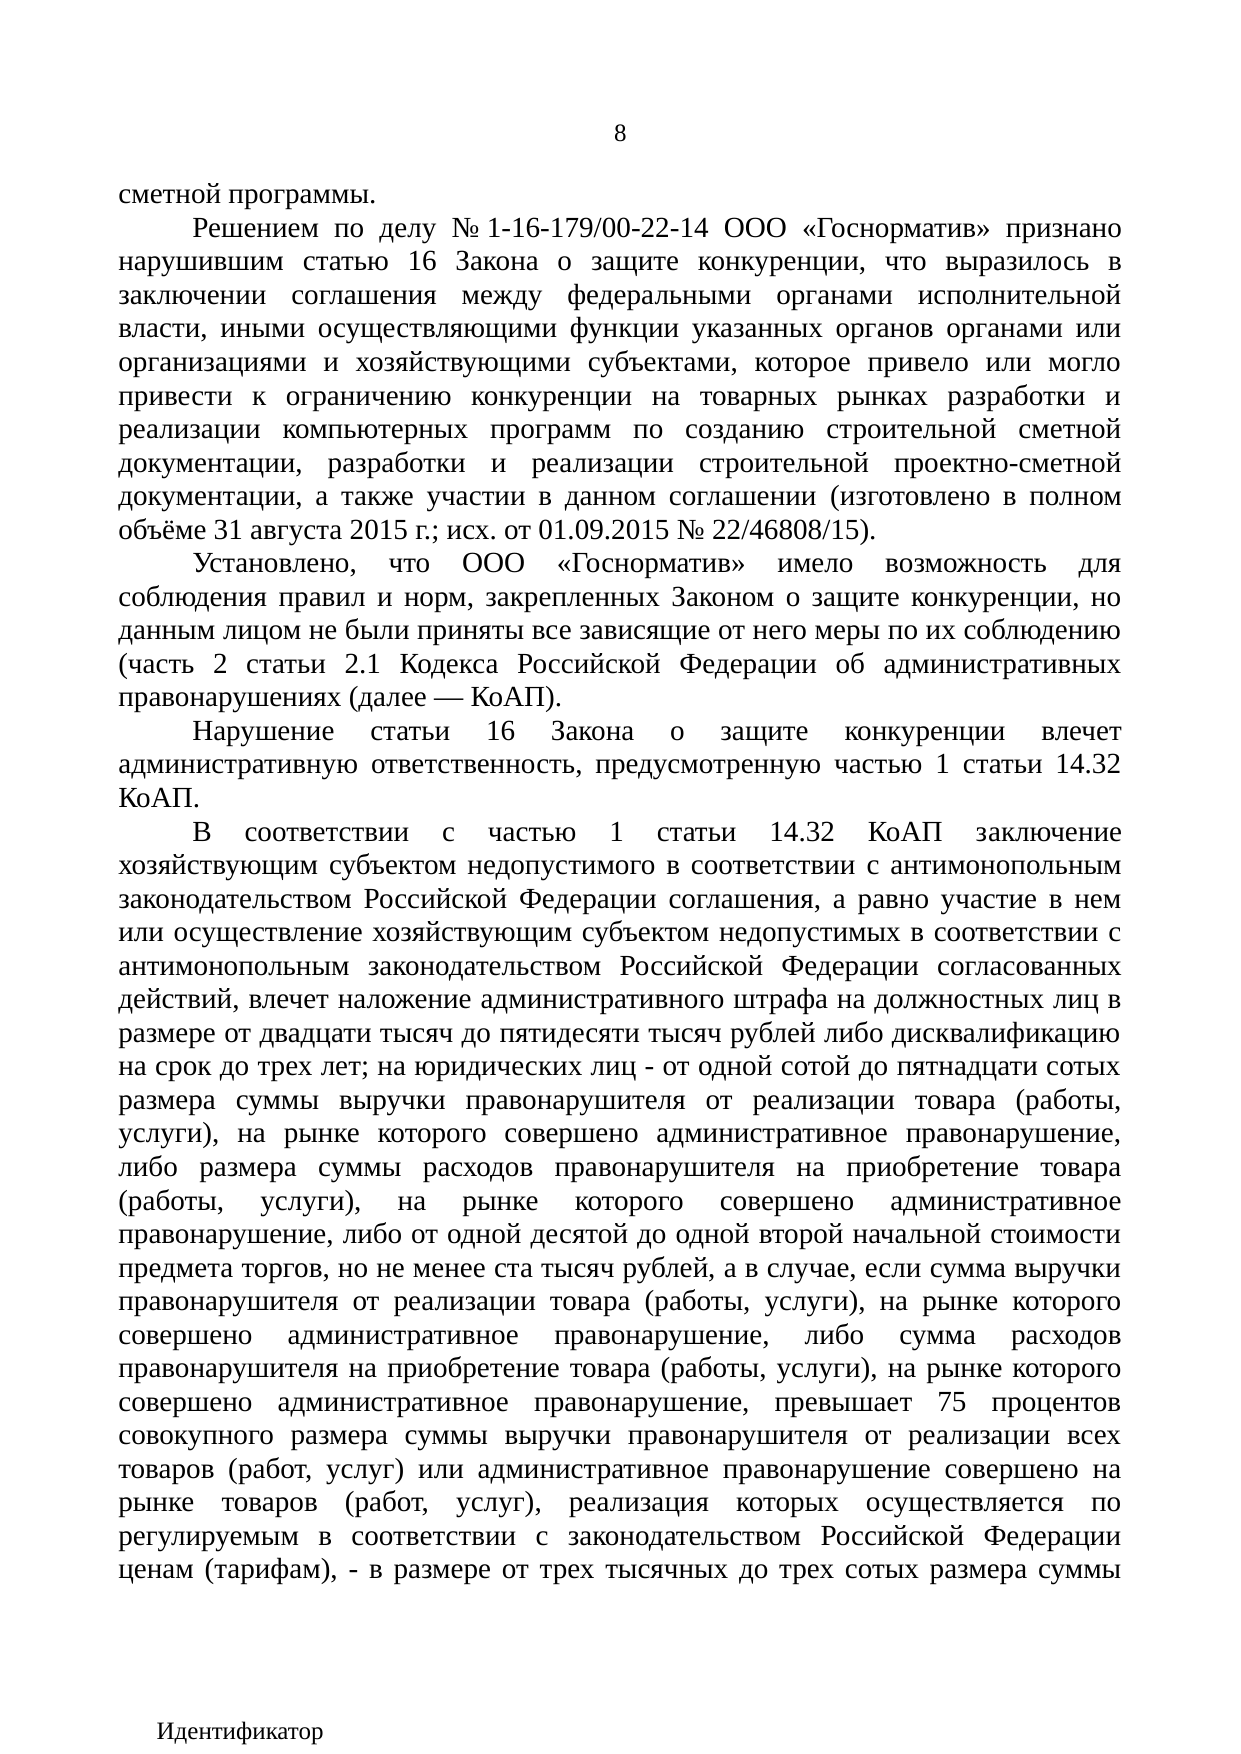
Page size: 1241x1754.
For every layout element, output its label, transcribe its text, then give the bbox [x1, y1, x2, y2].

text В соответствии с частью 1 статьи 14.32 КоАП заключение хозяйствующим субъектом недопустимого в соответствии с антимонопольным законодательством Российской Федерации соглашения, а равно участие в нем или осуществление хозяйствующим субъектом недопустимых в соответствии с антимонопольным законодательством Российской Федерации согласованных действий, влечет наложение административного штрафа на должностных лиц в размере от двадцати тысяч до пятидесяти тысяч рублей либо дисквалификацию на срок до трех лет; на юридических лиц - от одной сотой до пятнадцати сотых размера суммы выручки правонарушителя от реализации товара (работы, услуги), на рынке которого совершено административное правонарушение, либо размера суммы расходов правонарушителя на приобретение товара (работы, услуги), на рынке которого совершено административное правонарушение, либо от одной десятой до одной второй начальной стоимости предмета торгов, но не менее ста тысяч рублей, а в случае, если сумма выручки правонарушителя от реализации товара (работы, услуги), на рынке которого совершено административное правонарушение, либо сумма расходов правонарушителя на приобретение товара (работы, услуги), на рынке которого совершено административное правонарушение, превышает 75 процентов совокупного размера суммы выручки правонарушителя от реализации всех товаров (работ, услуг) или административное правонарушение совершено на рынке товаров (работ, услуг), реализация которых осуществляется по регулируемым в соответствии с законодательством Российской Федерации ценам (тарифам), - в размере от трех тысячных до трех сотых размера суммы [118, 814, 1122, 1585]
text Решением по делу № 1-16-179/00-22-14 ООО «Госнорматив» признано нарушившим статью 16 Закона о защите конкуренции, что выразилось в заключении соглашения между федеральными органами исполнительной власти, иными осуществляющими функции указанных органов органами или организациями и хозяйствующими субъектами, которое привело или могло привести к ограничению конкуренции на товарных рынках разработки и реализации компьютерных программ по созданию строительной сметной документации, разработки и реализации строительной проектно-сметной документации, а также участии в данном соглашении (изготовлено в полном объёме 31 августа 2015 г.; исх. от 01.09.2015 № 22/46808/15). [118, 210, 1122, 545]
text Установлено, что ООО «Госнорматив» имело возможность для соблюдения правил и норм, закрепленных Законом о защите конкуренции, но данным лицом не были приняты все зависящие от него меры по их соблюдению (часть 2 статьи 2.1 Кодекса Российской Федерации об административных правонарушениях (далее — КоАП). [118, 545, 1122, 713]
text Нарушение статьи 16 Закона о защите конкуренции влечет административную ответственность, предусмотренную частью 1 статьи 14.32 КоАП. [118, 713, 1122, 814]
text сметной программы. [118, 176, 1122, 210]
